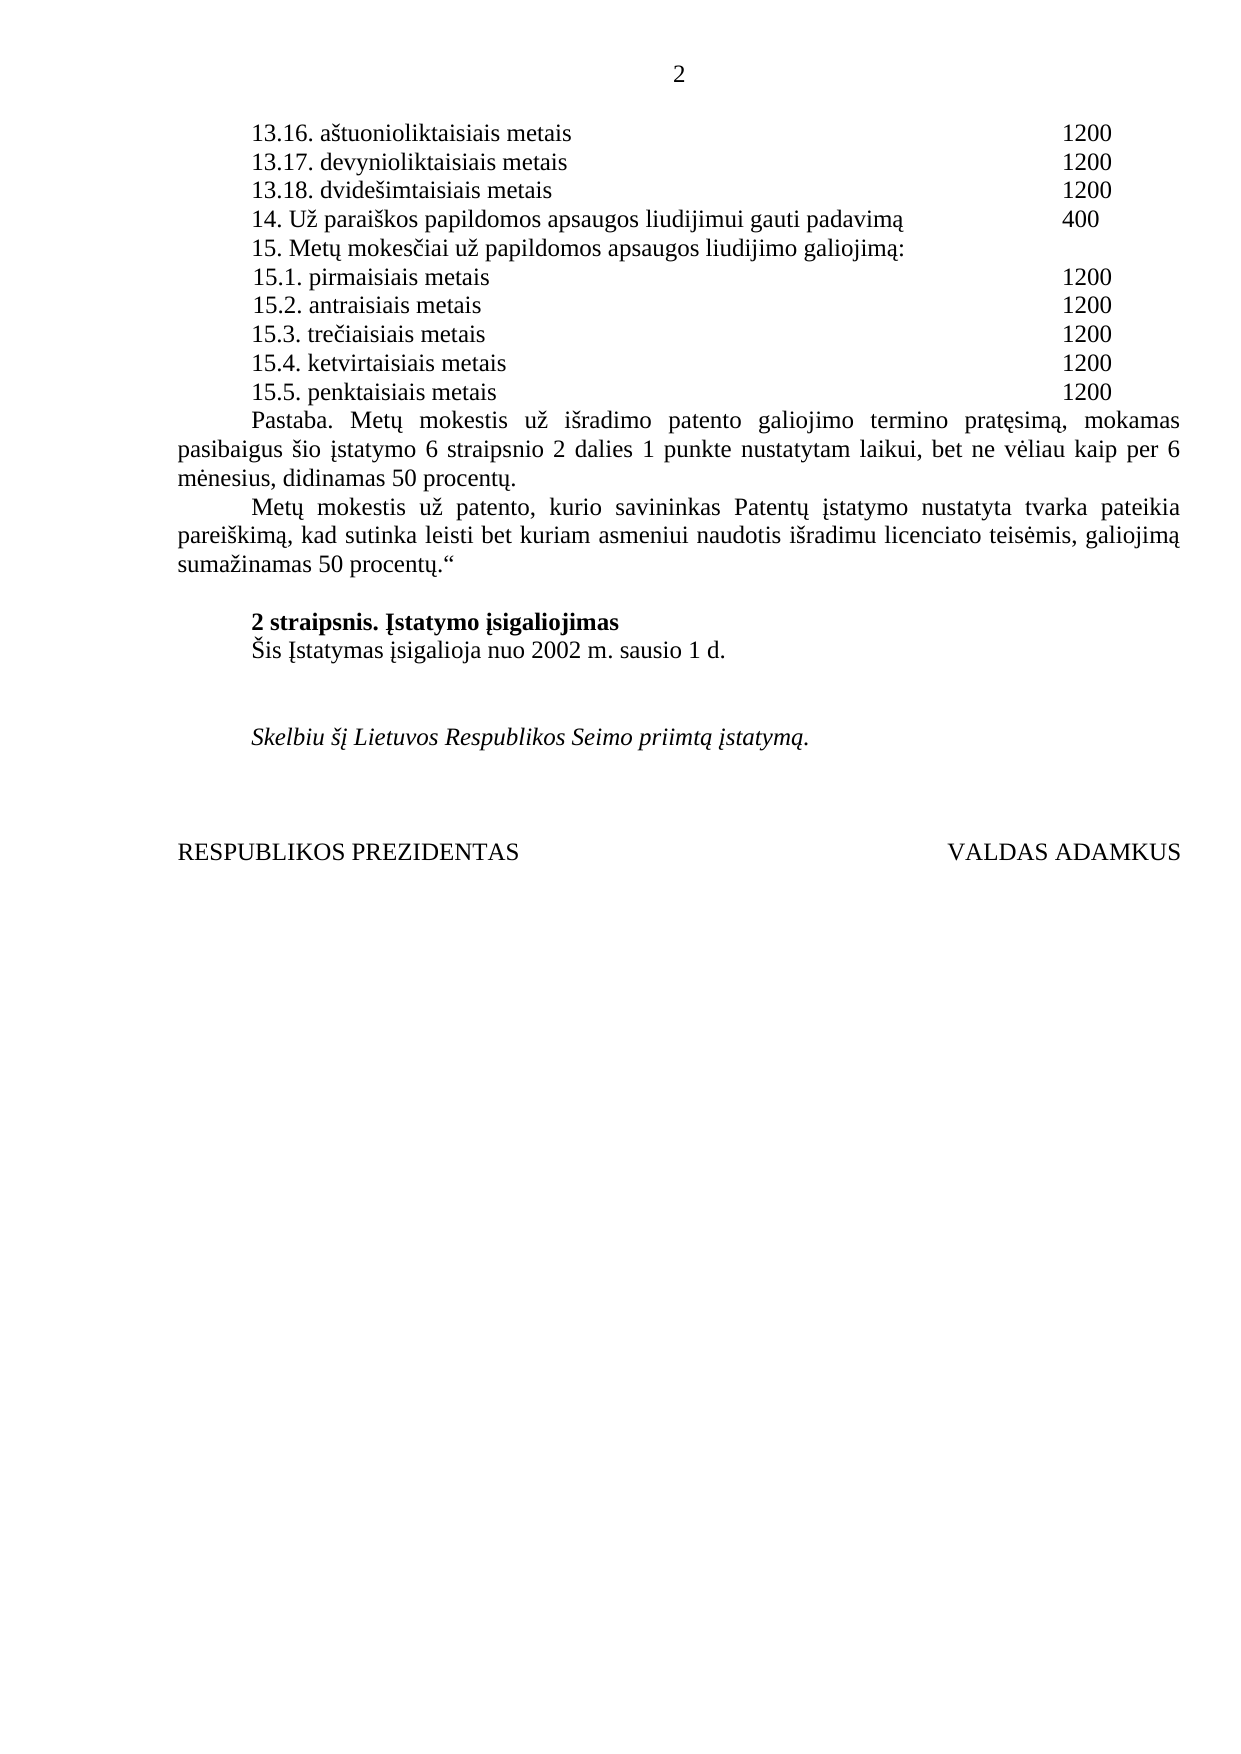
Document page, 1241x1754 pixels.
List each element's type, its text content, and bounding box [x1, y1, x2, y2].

text Pastaba. Metų mokestis už išradimo patento galiojimo termino pratęsimą, mokamas pasibaigus šio įstatymo 6 straipsnio 2 dalies 1 punkte nustatytam laikui, bet ne vėliau kaip per 6 mėnesius, didinamas 50 procentų. [177, 406, 1181, 492]
text 15. Metų mokesčiai už papildomos apsaugos liudijimo galiojimą: [177, 233, 1181, 262]
text 15.5. penktaisiais metais 1200 [177, 377, 1181, 406]
text 15.2. antraisiais metais 1200 [252, 291, 1181, 319]
text Metų mokestis už patento, kurio savininkas Patentų įstatymo nustatyta tvarka pateikia pareiškimą, kad sutinka leisti bet kuriam asmeniui naudotis išradimu licenciato teisėmis, galiojimą sumažinamas 50 procentų.“ [177, 492, 1181, 578]
text 14. Už paraiškos papildomos apsaugos liudijimui gauti padavimą 400 [177, 204, 1181, 233]
text Šis Įstatymas įsigalioja nuo 2002 m. sausio 1 d. [177, 636, 1181, 664]
text 15.1. pirmaisiais metais 1200 [252, 262, 1181, 291]
text 2 straipsnis. Įstatymo įsigaliojimas [177, 607, 1181, 636]
text Skelbiu šį Lietuvos Respublikos Seimo priimtą įstatymą. [177, 722, 1181, 751]
text 15.4. ketvirtaisiais metais 1200 [177, 348, 1181, 377]
text 13.17. devynioliktaisiais metais 1200 [177, 147, 1181, 176]
text 13.16. aštuonioliktaisiais metais 1200 [177, 118, 1181, 147]
text 15.3. trečiaisiais metais 1200 [177, 319, 1181, 348]
text RESPUBLIKOS PREZIDENTAS VALDAS ADAMKUS [177, 837, 1181, 866]
text 13.18. dvidešimtaisiais metais 1200 [177, 176, 1181, 204]
